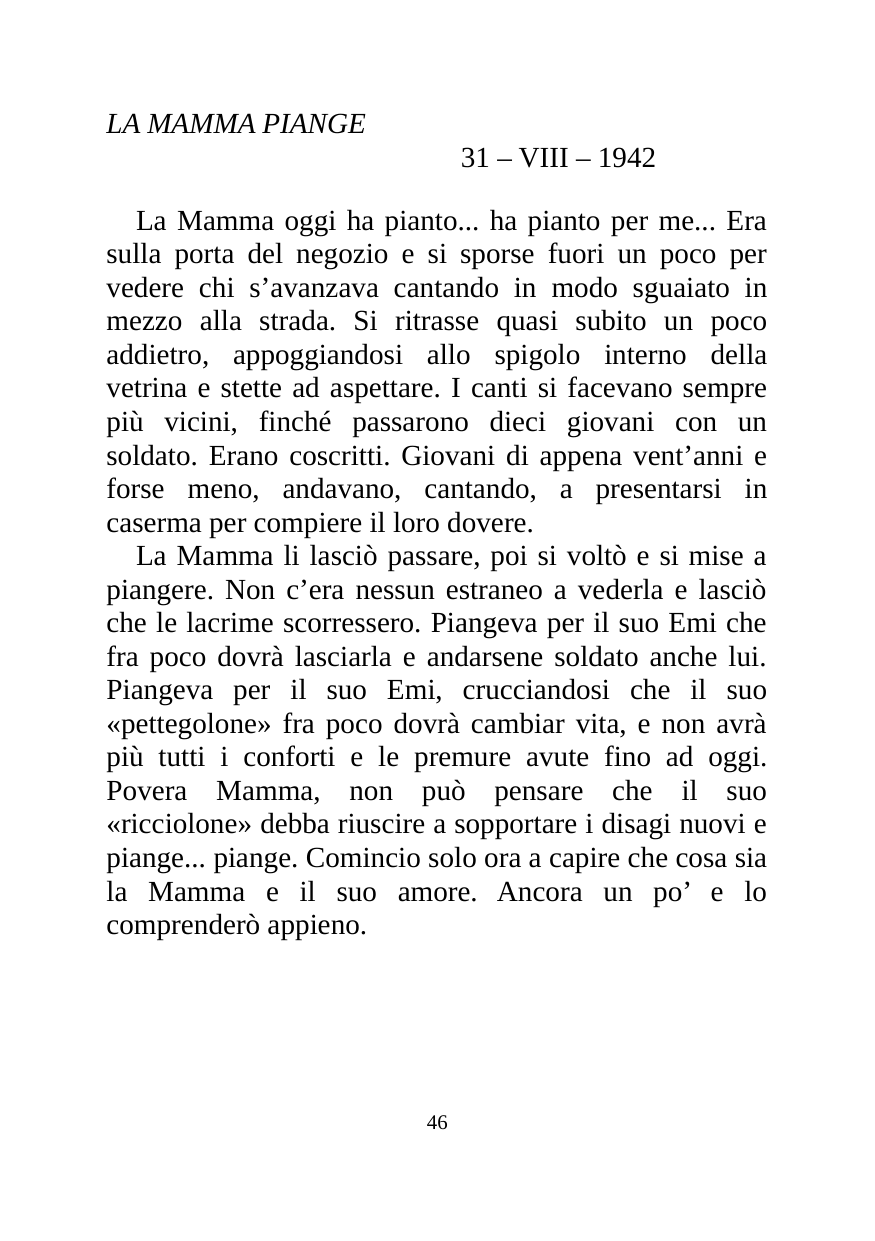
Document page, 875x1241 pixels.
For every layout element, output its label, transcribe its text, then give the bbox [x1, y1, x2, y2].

text La Mamma li lasciò passare, poi si voltò e si mise a piangere. Non c’era nessun estraneo a vederla e lasciò che le lacrime scorressero. Piangeva per il suo Emi che fra poco dovrà lasciarla e andarsene soldato anche lui. Piangeva per il suo Emi, crucciandosi che il suo «pettegolone» fra poco dovrà cambiar vita, e non avrà più tutti i conforti e le premure avute fino ad oggi. Povera Mamma, non può pensare che il suo «ricciolone» debba riuscire a sopportare i disagi nuovi e piange... piange. Comincio solo ora a capire che cosa sia la Mamma e il suo amore. Ancora un po’ e lo comprenderò appieno. [106, 538, 768, 941]
subtitle LA MAMMA PIANGE 31 – VIII – 1942 [106, 106, 768, 173]
text La Mamma oggi ha pianto... ha pianto per me... Era sulla porta del negozio e si sporse fuori un poco per vedere chi s’avanzava cantando in modo sguaiato in mezzo alla strada. Si ritrasse quasi subito un poco addietro, appoggiandosi allo spigolo interno della vetrina e stette ad aspettare. I canti si facevano sempre più vicini, finché passarono dieci giovani con un soldato. Erano coscritti. Giovani di appena vent’anni e forse meno, andavano, cantando, a presentarsi in caserma per compiere il loro dovere. [106, 203, 768, 538]
